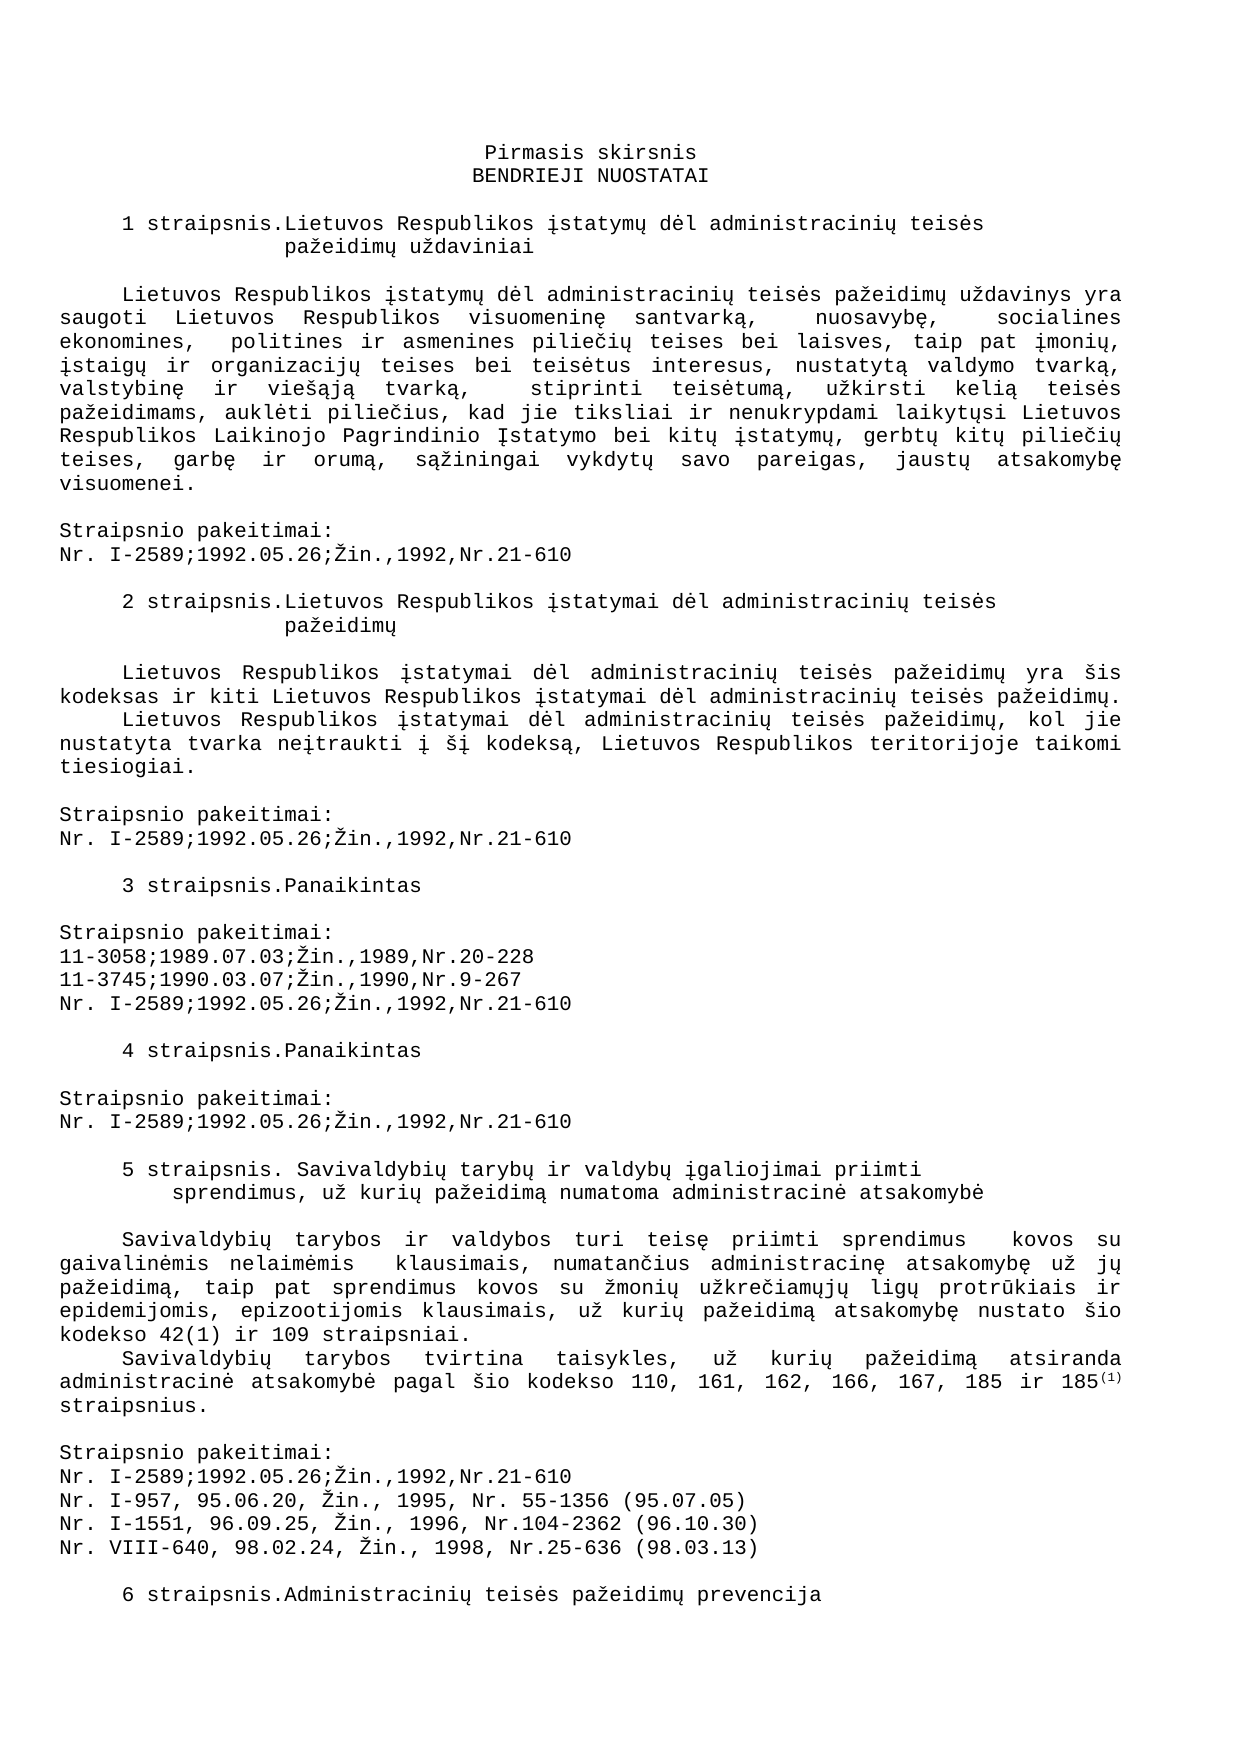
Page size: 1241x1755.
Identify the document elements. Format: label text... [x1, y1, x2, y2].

text Lietuvos Respublikos įstatymai dėl administracinių teisės pažeidimų yra šis kodeksas ir kiti Lietuvos Respublikos įstatymai dėl administracinių teisės pažeidimų. [59, 662, 1122, 709]
text Straipsnio pakeitimai: [59, 520, 1122, 544]
text Lietuvos Respublikos įstatymų dėl administracinių teisės pažeidimų uždavinys yra saugoti Lietuvos Respublikos visuomeninę santvarką, nuosavybę, socialines ekonomines, politines ir asmenines piliečių teises bei laisves, taip pat įmonių, įstaigų ir organizacijų teises bei teisėtus interesus, nustatytą valdymo tvarką, valstybinę ir viešąją tvarką, stiprinti teisėtumą, užkirsti kelią teisės pažeidimams, auklėti piliečius, kad jie tiksliai ir nenukrypdami laikytųsi Lietuvos Respublikos Laikinojo Pagrindinio Įstatymo bei kitų įstatymų, gerbtų kitų piliečių teises, garbę ir orumą, sąžiningai vykdytų savo pareigas, jaustų atsakomybę visuomenei. [59, 284, 1122, 496]
text Pirmasis skirsnis [59, 142, 1122, 165]
text Straipsnio pakeitimai: [59, 1442, 1122, 1466]
text 5 straipsnis. Savivaldybių tarybų ir valdybų įgaliojimai priimti [59, 1158, 1122, 1182]
text Nr. I-957, 95.06.20, Žin., 1995, Nr. 55-1356 (95.07.05) [59, 1489, 1122, 1513]
text BENDRIEJI NUOSTATAI [59, 165, 1122, 189]
text 11-3745;1990.03.07;Žin.,1990,Nr.9-267 [59, 969, 1122, 993]
text Straipsnio pakeitimai: [59, 1088, 1122, 1111]
text Nr. I-2589;1992.05.26;Žin.,1992,Nr.21-610 [59, 1111, 1122, 1135]
text Savivaldybių tarybos ir valdybos turi teisę priimti sprendimus kovos su gaivalinėmis nelaimėmis klausimais, numatančius administracinę atsakomybę už jų pažeidimą, taip pat sprendimus kovos su žmonių užkrečiamųjų ligų protrūkiais ir epidemijomis, epizootijomis klausimais, už kurių pažeidimą atsakomybę nustato šio kodekso 42(1) ir 109 straipsniai. [59, 1229, 1122, 1348]
text 1 straipsnis.Lietuvos Respublikos įstatymų dėl administracinių teisės [59, 213, 1122, 236]
text Nr. I-2589;1992.05.26;Žin.,1992,Nr.21-610 [59, 1466, 1122, 1489]
text pažeidimų [59, 615, 1122, 638]
text Nr. I-1551, 96.09.25, Žin., 1996, Nr.104-2362 (96.10.30) [59, 1513, 1122, 1537]
text Nr. I-2589;1992.05.26;Žin.,1992,Nr.21-610 [59, 993, 1122, 1017]
text Savivaldybių tarybos tvirtina taisykles, už kurių pažeidimą atsiranda administracinė atsakomybė pagal šio kodekso 110, 161, 162, 166, 167, 185 ir 185(1) straipsnius. [59, 1348, 1122, 1419]
text Nr. I-2589;1992.05.26;Žin.,1992,Nr.21-610 [59, 544, 1122, 567]
text Nr. VIII-640, 98.02.24, Žin., 1998, Nr.25-636 (98.03.13) [59, 1537, 1122, 1561]
text Straipsnio pakeitimai: [59, 804, 1122, 827]
text 3 straipsnis.Panaikintas [59, 875, 1122, 898]
text pažeidimų uždaviniai [59, 236, 1122, 260]
text 2 straipsnis.Lietuvos Respublikos įstatymai dėl administracinių teisės [59, 591, 1122, 615]
text sprendimus, už kurių pažeidimą numatoma administracinė atsakomybė [59, 1182, 1122, 1206]
text Nr. I-2589;1992.05.26;Žin.,1992,Nr.21-610 [59, 827, 1122, 851]
text 4 straipsnis.Panaikintas [59, 1040, 1122, 1064]
text 11-3058;1989.07.03;Žin.,1989,Nr.20-228 [59, 946, 1122, 969]
text Straipsnio pakeitimai: [59, 922, 1122, 946]
text 6 straipsnis.Administracinių teisės pažeidimų prevencija [59, 1584, 1122, 1608]
text Lietuvos Respublikos įstatymai dėl administracinių teisės pažeidimų, kol jie nustatyta tvarka neįtraukti į šį kodeksą, Lietuvos Respublikos teritorijoje taikomi tiesiogiai. [59, 709, 1122, 780]
